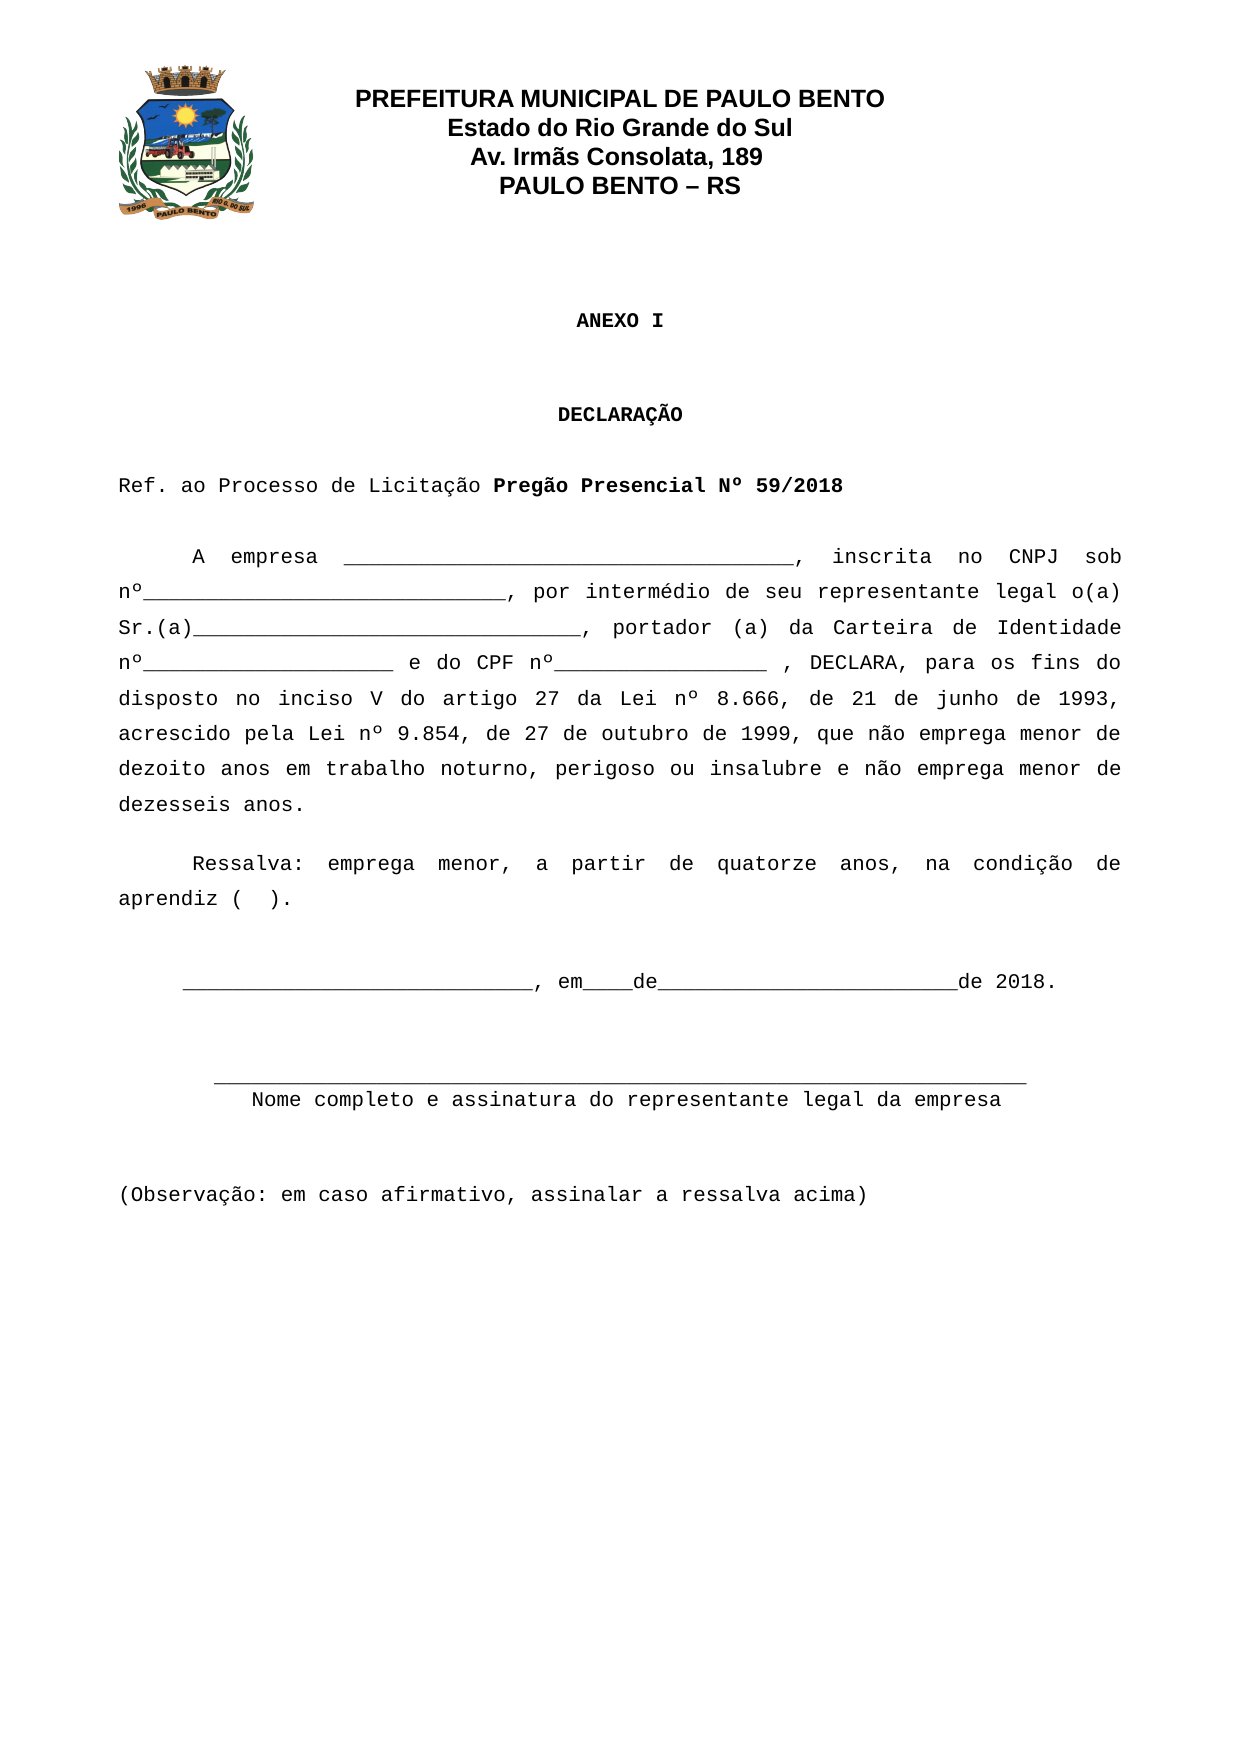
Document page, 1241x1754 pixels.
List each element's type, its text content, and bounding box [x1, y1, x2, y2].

text _________________________________________________________________ [118, 1066, 1122, 1089]
text A empresa ____________________________________, inscrita no CNPJ sob nº_____________________________, por intermédio de seu representante legal o(a) Sr.(a)_______________________________, portador (a) da Carteira de Identidade nº____________________ e do CPF nº_________________ , DECLARA, para os fins do disposto no inciso V do artigo 27 da Lei nº 8.666, de 21 de junho de 1993, acrescido pela Lei nº 9.854, de 27 de outubro de 1999, que não emprega menor de dezoito anos em trabalho noturno, perigoso ou insalubre e não emprega menor de dezesseis anos. [118, 546, 1122, 817]
text (Observação: em caso afirmativo, assinalar a ressalva acima) [118, 1184, 1122, 1207]
text Ressalva: emprega menor, a partir de quatorze anos, na condição de aprendiz ( ). [118, 853, 1122, 912]
text ____________________________, em____de________________________de 2018. [118, 971, 1122, 994]
picture [118, 65, 254, 220]
text DECLARAÇÃO [118, 404, 1122, 428]
text ANEXO I [118, 309, 1122, 333]
text Nome completo e assinatura do representante legal da empresa [118, 1089, 1122, 1113]
text Ref. ao Processo de Licitação Pregão Presencial Nº 59/2018 [118, 475, 1122, 499]
